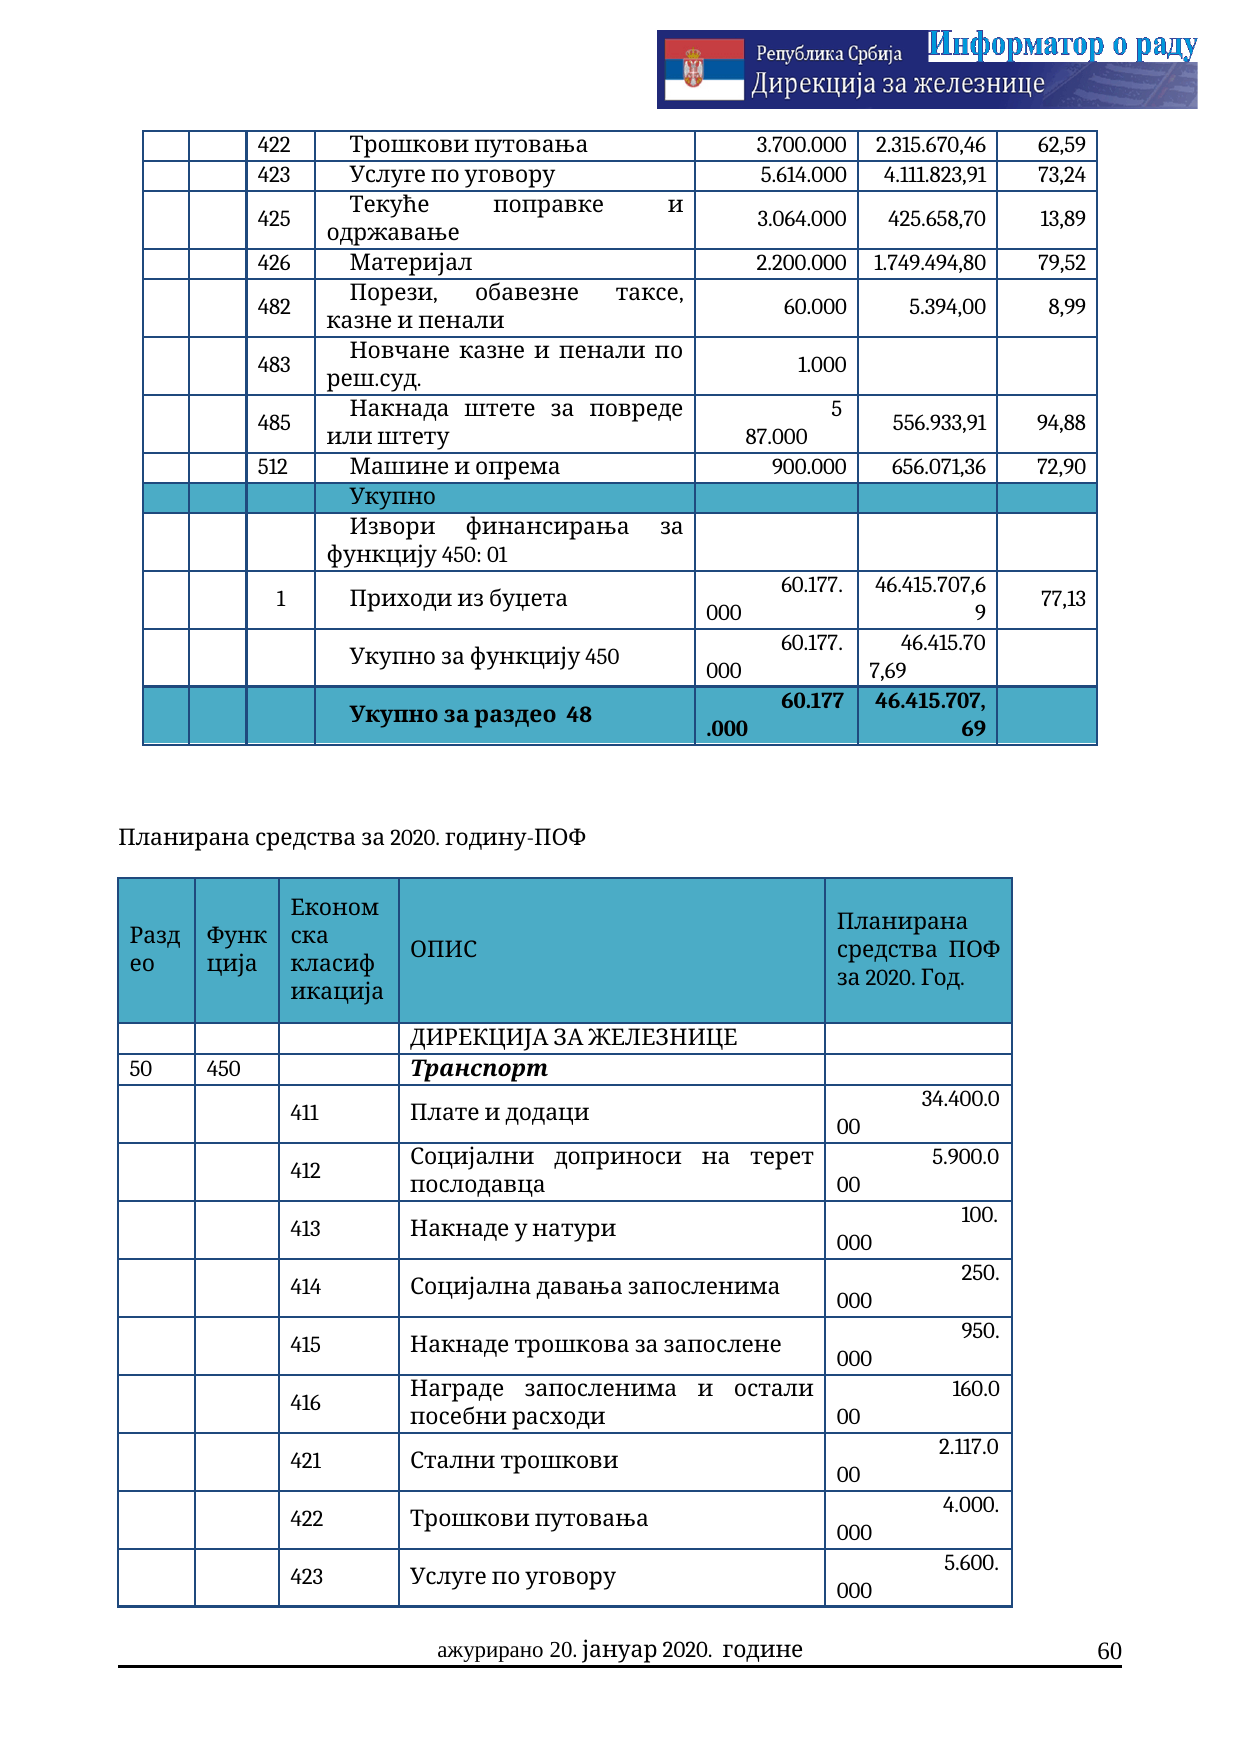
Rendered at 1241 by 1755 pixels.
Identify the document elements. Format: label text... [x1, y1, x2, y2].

table_cell [144, 192, 188, 248]
table_cell 5.900.000 [826, 1144, 1011, 1200]
table_cell Укупно [316, 484, 694, 512]
table_cell [696, 514, 857, 569]
table_header Економска класификација [280, 879, 398, 1022]
table_cell 13,89 [998, 192, 1096, 248]
table_cell 413 [280, 1202, 398, 1258]
table_cell 60.000 [696, 280, 857, 336]
table_cell [144, 484, 188, 512]
table_cell Текуће поправке и одржавање [316, 192, 694, 248]
table_cell 77,13 [998, 572, 1096, 627]
table_cell [248, 484, 314, 512]
table_cell Плате и додаци [400, 1086, 824, 1142]
table_cell [248, 630, 314, 685]
table_cell [196, 1202, 278, 1258]
table_cell 1.000 [696, 338, 857, 394]
table_cell 79,52 [998, 250, 1096, 278]
table_header Раздео [119, 879, 194, 1022]
table_cell Машине и опрема [316, 454, 694, 482]
table_cell [144, 396, 188, 452]
table_cell [196, 1434, 278, 1489]
table_cell 423 [280, 1550, 398, 1605]
table_cell Извори финансирања за функцију 450: 01 [316, 514, 694, 569]
table_cell [144, 250, 188, 278]
table_cell 412 [280, 1144, 398, 1200]
table_cell 483 [248, 338, 314, 394]
table_cell 2.315.670,46 [859, 132, 996, 160]
table_cell [998, 688, 1096, 743]
table_cell Приходи из буџета [316, 572, 694, 627]
table_cell 94,88 [998, 396, 1096, 452]
table_cell 60.177.000 [696, 688, 857, 743]
table_cell [190, 192, 245, 248]
table_cell 5.614.000 [696, 162, 857, 190]
table_cell Трошкови путовања [316, 132, 694, 160]
table_cell Стални трошкови [400, 1434, 824, 1489]
table_cell Награде запосленима и остали посебни расходи [400, 1376, 824, 1432]
table_cell Накнада штете за повреде или штету [316, 396, 694, 452]
table_cell [248, 688, 314, 743]
table_cell [196, 1318, 278, 1374]
table_cell 2.200.000 [696, 250, 857, 278]
table_cell [826, 1055, 1011, 1084]
table_cell 415 [280, 1318, 398, 1374]
table_cell [196, 1260, 278, 1316]
table_cell [190, 454, 245, 482]
table_cell 422 [280, 1492, 398, 1547]
table_cell 46.415.707,69 [859, 630, 996, 685]
table_cell 5.394,00 [859, 280, 996, 336]
table_cell 5.600.000 [826, 1550, 1011, 1605]
table_cell Укупно за раздео 48 [316, 688, 694, 743]
table_cell [144, 280, 188, 336]
table_cell 411 [280, 1086, 398, 1142]
table_cell Трошкови путовања [400, 1492, 824, 1547]
table_cell 60.177.000 [696, 630, 857, 685]
table_cell [196, 1024, 278, 1052]
table_cell Материјал [316, 250, 694, 278]
table_cell 8,99 [998, 280, 1096, 336]
table_cell Накнаде у натури [400, 1202, 824, 1258]
table_cell [859, 338, 996, 394]
table_cell 1 [248, 572, 314, 627]
table_cell 62,59 [998, 132, 1096, 160]
table_cell [190, 484, 245, 512]
table_cell [190, 630, 245, 685]
table_cell 416 [280, 1376, 398, 1432]
table_cell [144, 162, 188, 190]
table_cell 556.933,91 [859, 396, 996, 452]
table_cell 950.000 [826, 1318, 1011, 1374]
table_cell [196, 1492, 278, 1547]
table_cell [119, 1024, 194, 1052]
table_cell 46.415.707,69 [859, 572, 996, 627]
table_cell [190, 514, 245, 569]
table_cell 100.000 [826, 1202, 1011, 1258]
table_header ОПИС [400, 879, 824, 1022]
table_cell 3.064.000 [696, 192, 857, 248]
table_cell Укупно за функцију 450 [316, 630, 694, 685]
table_cell Накнаде трошкова за запослене [400, 1318, 824, 1374]
table_cell [144, 688, 188, 743]
table_cell [119, 1144, 194, 1200]
table_cell [190, 396, 245, 452]
table_cell 73,24 [998, 162, 1096, 190]
table_cell Социјална давања запосленима [400, 1260, 824, 1316]
table_cell 34.400.000 [826, 1086, 1011, 1142]
table_cell [190, 132, 245, 160]
table_cell [190, 338, 245, 394]
table_cell [248, 514, 314, 569]
table_cell [144, 132, 188, 160]
table_cell [196, 1086, 278, 1142]
table_cell [859, 484, 996, 512]
table_cell [119, 1434, 194, 1489]
table_cell Новчане казне и пенали по реш.суд. [316, 338, 694, 394]
table_header Функција [196, 879, 278, 1022]
table_cell [280, 1055, 398, 1084]
table_cell 2.117.000 [826, 1434, 1011, 1489]
table_cell [190, 688, 245, 743]
table_cell 450 [196, 1055, 278, 1084]
table_cell Транспорт [400, 1055, 824, 1084]
table_cell 160.000 [826, 1376, 1011, 1432]
table_cell [190, 250, 245, 278]
table_cell [196, 1376, 278, 1432]
table_cell [998, 630, 1096, 685]
table_cell 485 [248, 396, 314, 452]
table_cell [119, 1376, 194, 1432]
table_cell Порези, обавезне таксе, казне и пенали [316, 280, 694, 336]
table_cell 425.658,70 [859, 192, 996, 248]
table_cell 587.000 [696, 396, 857, 452]
table_cell 72,90 [998, 454, 1096, 482]
table_header Планирана средства ПОФ за 2020. Год. [826, 879, 1011, 1022]
table_cell 512 [248, 454, 314, 482]
table_cell 425 [248, 192, 314, 248]
table_cell 422 [248, 132, 314, 160]
table_cell [826, 1024, 1011, 1052]
table_cell [196, 1144, 278, 1200]
table_cell [998, 338, 1096, 394]
table_cell [998, 514, 1096, 569]
table_cell [144, 630, 188, 685]
table_cell [190, 280, 245, 336]
table_cell 426 [248, 250, 314, 278]
table_cell 4.000.000 [826, 1492, 1011, 1547]
table_cell [196, 1550, 278, 1605]
table_cell 60.177.000 [696, 572, 857, 627]
table_cell [119, 1202, 194, 1258]
table_cell Социјални доприноси на терет послодавца [400, 1144, 824, 1200]
table_cell Услуге по уговору [400, 1550, 824, 1605]
table_cell 421 [280, 1434, 398, 1489]
table_cell [144, 514, 188, 569]
table_cell Услуге по уговору [316, 162, 694, 190]
table_cell 250.000 [826, 1260, 1011, 1316]
table_cell 46.415.707,69 [859, 688, 996, 743]
table_cell [144, 572, 188, 627]
table_cell [144, 338, 188, 394]
table_cell [119, 1492, 194, 1547]
table_cell [696, 484, 857, 512]
table_cell 4.111.823,91 [859, 162, 996, 190]
table_cell [144, 454, 188, 482]
table_cell 414 [280, 1260, 398, 1316]
table_cell [119, 1550, 194, 1605]
table_cell 1.749.494,80 [859, 250, 996, 278]
table_cell [119, 1318, 194, 1374]
table_cell [119, 1260, 194, 1316]
text Планирана средства за 2020. годину-ПОФ [118, 824, 1122, 851]
table_cell 423 [248, 162, 314, 190]
table_cell [859, 514, 996, 569]
table_cell 3.700.000 [696, 132, 857, 160]
table_cell 50 [119, 1055, 194, 1084]
table_cell 482 [248, 280, 314, 336]
table_cell ДИРЕКЦИЈА ЗА ЖЕЛЕЗНИЦЕ [400, 1024, 824, 1052]
table_cell 656.071,36 [859, 454, 996, 482]
table_cell [190, 572, 245, 627]
table_cell [190, 162, 245, 190]
table_cell 900.000 [696, 454, 857, 482]
table_cell [998, 484, 1096, 512]
table_cell [119, 1086, 194, 1142]
table_cell [280, 1024, 398, 1052]
